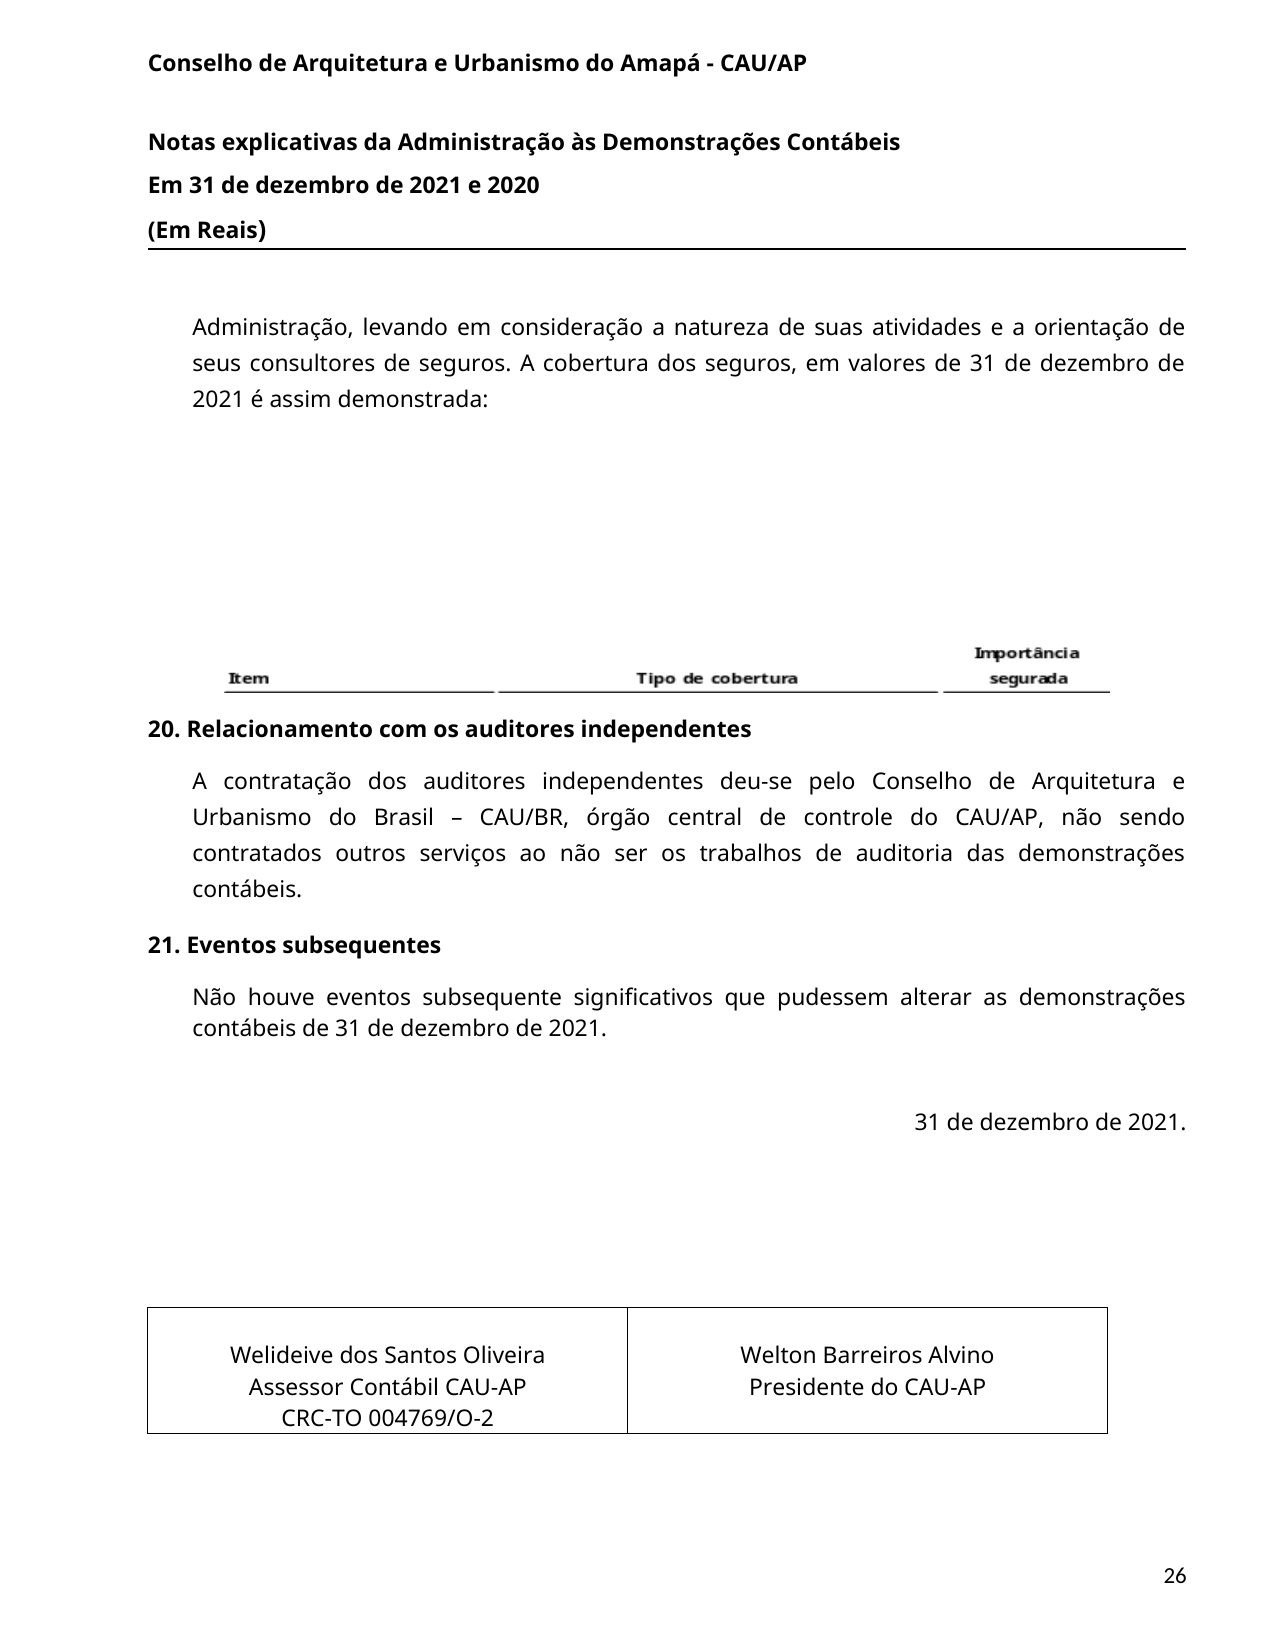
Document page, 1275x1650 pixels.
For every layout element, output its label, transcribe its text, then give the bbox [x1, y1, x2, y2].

text Não houve eventos subsequente significativos que pudessem alterar as demonstrações contábeis de 31 de dezembro de 2021. [192, 981, 1186, 1043]
table_header Welton Barreiros Alvino Presidente do CAU-AP [628, 1308, 1107, 1433]
text Administração, levando em consideração a natureza de suas atividades e a orientação de seus consultores de seguros. A cobertura dos seguros, em valores de 31 de dezembro de 2021 é assim demonstrada: [192, 311, 1186, 414]
table_header Welideive dos Santos Oliveira Assessor Contábil CAU-AP CRC-TO 004769/O-2 [148, 1308, 627, 1433]
text A contratação dos auditores independentes deu-se pelo Conselho de Arquitetura e Urbanismo do Brasil – CAU/BR, órgão central de controle do CAU/AP, não sendo contratados outros serviços ao não ser os trabalhos de auditoria das demonstrações contábeis. [192, 765, 1186, 904]
text 21. Eventos subsequentes [148, 929, 1186, 960]
text 31 de dezembro de 2021. [192, 1106, 1186, 1137]
text 20. Relacionamento com os auditores independentes [148, 714, 1186, 744]
